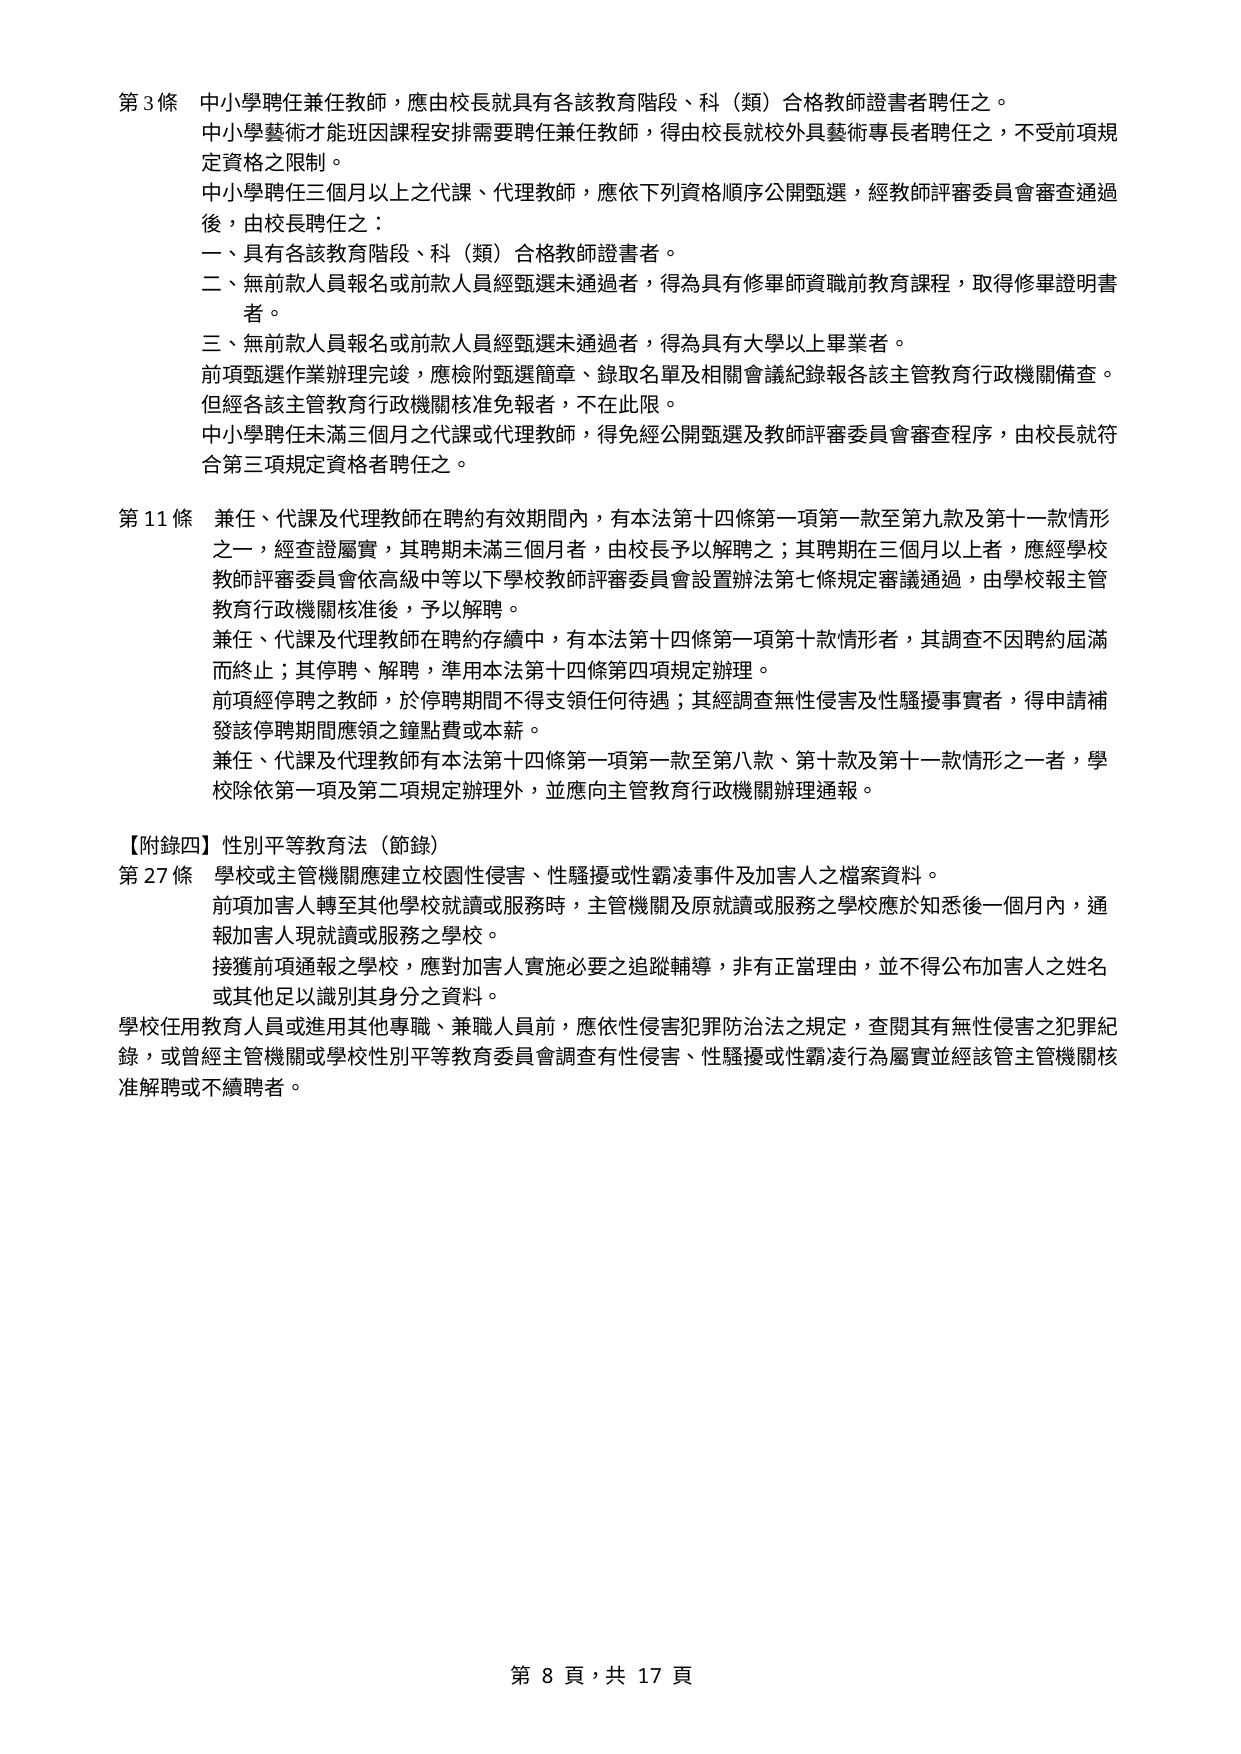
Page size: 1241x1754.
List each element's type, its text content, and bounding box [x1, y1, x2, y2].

text 前項甄選作業辦理完竣，應檢附甄選簡章、錄取名單及相關會議紀錄報各該主管教育行政機關備查。但經各該主管教育行政機關核准免報者，不在此限。 [201, 358, 1122, 418]
text 第3條 中小學聘任兼任教師，應由校長就具有各該教育階段、科（類）合格教師證書者聘任之。 [118, 86, 1122, 116]
text 三、無前款人員報名或前款人員經甄選未通過者，得為具有大學以上畢業者。 [118, 328, 1122, 358]
text 中小學藝術才能班因課程安排需要聘任兼任教師，得由校長就校外具藝術專長者聘任之，不受前項規定資格之限制。 [201, 116, 1122, 177]
text 二、無前款人員報名或前款人員經甄選未通過者，得為具有修畢師資職前教育課程，取得修畢證明書者。 [201, 267, 1122, 328]
text 前項加害人轉至其他學校就讀或服務時，主管機關及原就讀或服務之學校應於知悉後一個月內，通報加害人現就讀或服務之學校。 [212, 889, 1122, 950]
text 前項經停聘之教師，於停聘期間不得支領任何待遇；其經調查無性侵害及性騷擾事實者，得申請補發該停聘期間應領之鐘點費或本薪。 [212, 684, 1122, 744]
text 中小學聘任三個月以上之代課、代理教師，應依下列資格順序公開甄選，經教師評審委員會審查通過後，由校長聘任之： [201, 177, 1122, 237]
text 一、具有各該教育階段、科（類）合格教師證書者。 [118, 237, 1122, 267]
text 接獲前項通報之學校，應對加害人實施必要之追蹤輔導，非有正當理由，並不得公布加害人之姓名或其他足以識別其身分之資料。 [212, 950, 1122, 1010]
text 中小學聘任未滿三個月之代課或代理教師，得免經公開甄選及教師評審委員會審查程序，由校長就符合第三項規定資格者聘任之。 [201, 418, 1122, 479]
text 學校任用教育人員或進用其他專職、兼職人員前，應依性侵害犯罪防治法之規定，查閱其有無性侵害之犯罪紀錄，或曾經主管機關或學校性別平等教育委員會調查有性侵害、性騷擾或性霸凌行為屬實並經該管主管機關核准解聘或不續聘者。 [118, 1010, 1122, 1101]
text 兼任、代課及代理教師有本法第十四條第一項第一款至第八款、第十款及第十一款情形之一者，學校除依第一項及第二項規定辦理外，並應向主管教育行政機關辦理通報。 [212, 744, 1122, 805]
text 兼任、代課及代理教師在聘約存續中，有本法第十四條第一項第十款情形者，其調查不因聘約屆滿而終止；其停聘、解聘，準用本法第十四條第四項規定辦理。 [212, 624, 1122, 684]
text 第11條 兼任、代課及代理教師在聘約有效期間內，有本法第十四條第一項第一款至第九款及第十一款情形之一，經查證屬實，其聘期未滿三個月者，由校長予以解聘之；其聘期在三個月以上者，應經學校教師評審委員會依高級中等以下學校教師評審委員會設置辦法第七條規定審議通過，由學校報主管教育行政機關核准後，予以解聘。 [118, 503, 1122, 624]
text 第27條 學校或主管機關應建立校園性侵害、性騷擾或性霸凌事件及加害人之檔案資料。 [118, 859, 1122, 889]
text 【附錄四】性別平等教育法（節錄） [118, 829, 1122, 859]
